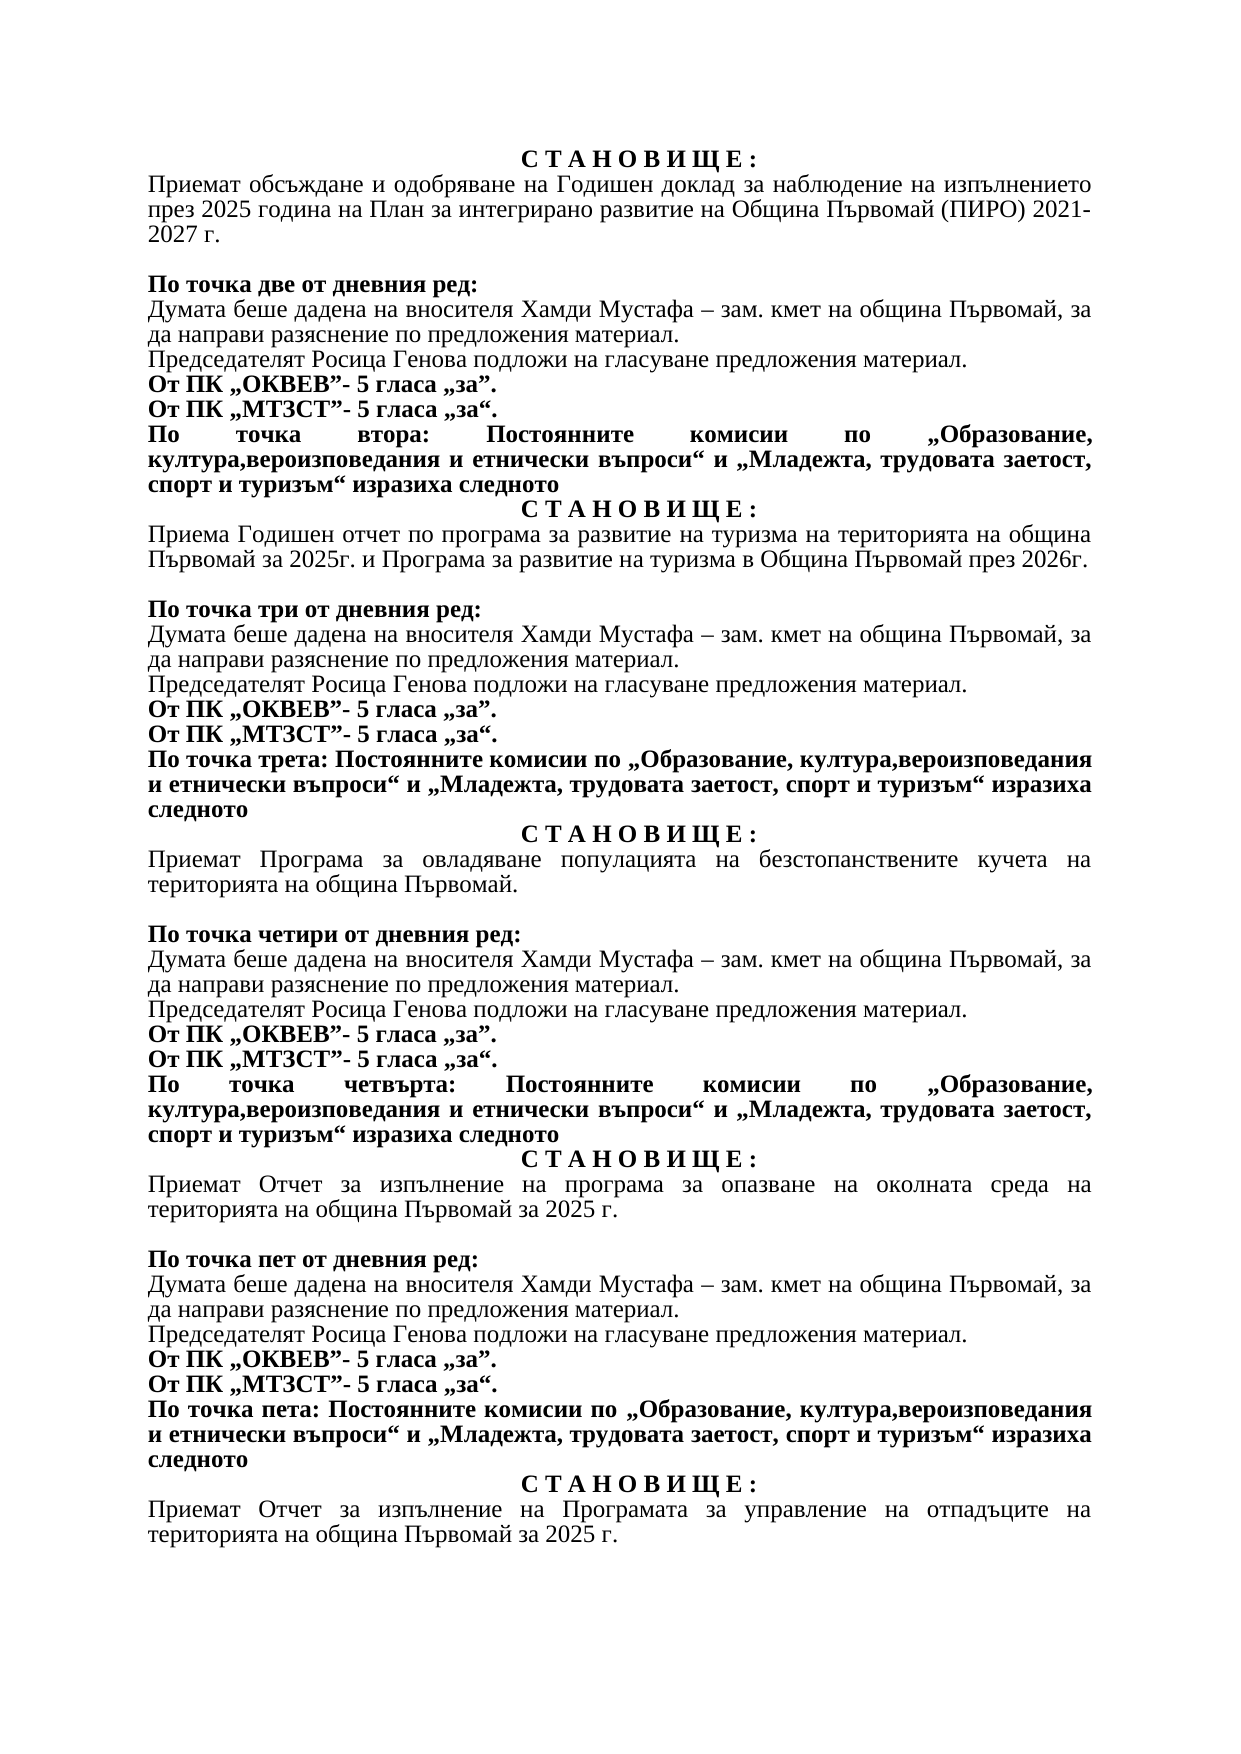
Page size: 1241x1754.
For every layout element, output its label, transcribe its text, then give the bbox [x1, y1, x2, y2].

text По точка две от дневния ред: [148, 273, 1093, 298]
text С Т А Н О В И Щ Е : [148, 823, 1093, 848]
text От ПК „ОКВЕВ”- 5 гласа „за”. [148, 373, 1093, 398]
text По точка трета: Постоянните комисии по „Образование, култура,вероизповедания и етнически въпроси“ и „Младежта, трудовата заетост, спорт и туризъм“ изразиха следното [148, 748, 1093, 823]
text Приемат обсъждане и одобряване на Годишен доклад за наблюдение на изпълнението през 2025 година на План за интегрирано развитие на Община Първомай (ПИРО) 2021-2027 г. [148, 173, 1093, 248]
text От ПК „ОКВЕВ”- 5 гласа „за”. [148, 698, 1093, 723]
text Председателят Росица Генова подложи на гласуване предложения материал. [148, 348, 1093, 373]
text От ПК „МТЗСТ”- 5 гласа „за“. [148, 723, 1093, 748]
text По точка четири от дневния ред: [148, 923, 1093, 948]
text Приемат Отчет за изпълнение на програма за опазване на околната среда на територията на община Първомай за 2025 г. [148, 1173, 1093, 1223]
text С Т А Н О В И Щ Е : [148, 1473, 1093, 1498]
text От ПК „МТЗСТ”- 5 гласа „за“. [148, 398, 1093, 423]
text От ПК „ОКВЕВ”- 5 гласа „за”. [148, 1023, 1093, 1048]
text Думата беше дадена на вносителя Хамди Мустафа – зам. кмет на община Първомай, за да направи разяснение по предложения материал. [148, 623, 1093, 673]
text Думата беше дадена на вносителя Хамди Мустафа – зам. кмет на община Първомай, за да направи разяснение по предложения материал. [148, 948, 1093, 998]
text По точка три от дневния ред: [148, 598, 1093, 623]
text Думата беше дадена на вносителя Хамди Мустафа – зам. кмет на община Първомай, за да направи разяснение по предложения материал. [148, 1273, 1093, 1323]
text Приемат Отчет за изпълнение на Програмата за управление на отпадъците на територията на община Първомай за 2025 г. [148, 1498, 1093, 1548]
text Председателят Росица Генова подложи на гласуване предложения материал. [148, 1323, 1093, 1348]
text Думата беше дадена на вносителя Хамди Мустафа – зам. кмет на община Първомай, за да направи разяснение по предложения материал. [148, 298, 1093, 348]
text С Т А Н О В И Щ Е : [148, 498, 1093, 523]
text С Т А Н О В И Щ Е : [148, 148, 1093, 173]
text Приемат Програма за овладяване популацията на безстопанствените кучета на територията на община Първомай. [148, 848, 1093, 898]
text От ПК „МТЗСТ”- 5 гласа „за“. [148, 1373, 1093, 1398]
text Председателят Росица Генова подложи на гласуване предложения материал. [148, 673, 1093, 698]
text От ПК „МТЗСТ”- 5 гласа „за“. [148, 1048, 1093, 1073]
text По точка четвърта: Постоянните комисии по „Образование, култура,вероизповедания и етнически въпроси“ и „Младежта, трудовата заетост, спорт и туризъм“ изразиха следното [148, 1073, 1093, 1148]
text С Т А Н О В И Щ Е : [148, 1148, 1093, 1173]
text По точка втора: Постоянните комисии по „Образование, култура,вероизповедания и етнически въпроси“ и „Младежта, трудовата заетост, спорт и туризъм“ изразиха следното [148, 423, 1093, 498]
text Приема Годишен отчет по програма за развитие на туризма на територията на община Първомай за 2025г. и Програма за развитие на туризма в Община Първомай през 2026г. [148, 523, 1093, 573]
text По точка пет от дневния ред: [148, 1248, 1093, 1273]
text От ПК „ОКВЕВ”- 5 гласа „за”. [148, 1348, 1093, 1373]
text По точка пета: Постоянните комисии по „Образование, култура,вероизповедания и етнически въпроси“ и „Младежта, трудовата заетост, спорт и туризъм“ изразиха следното [148, 1398, 1093, 1473]
text Председателят Росица Генова подложи на гласуване предложения материал. [148, 998, 1093, 1023]
